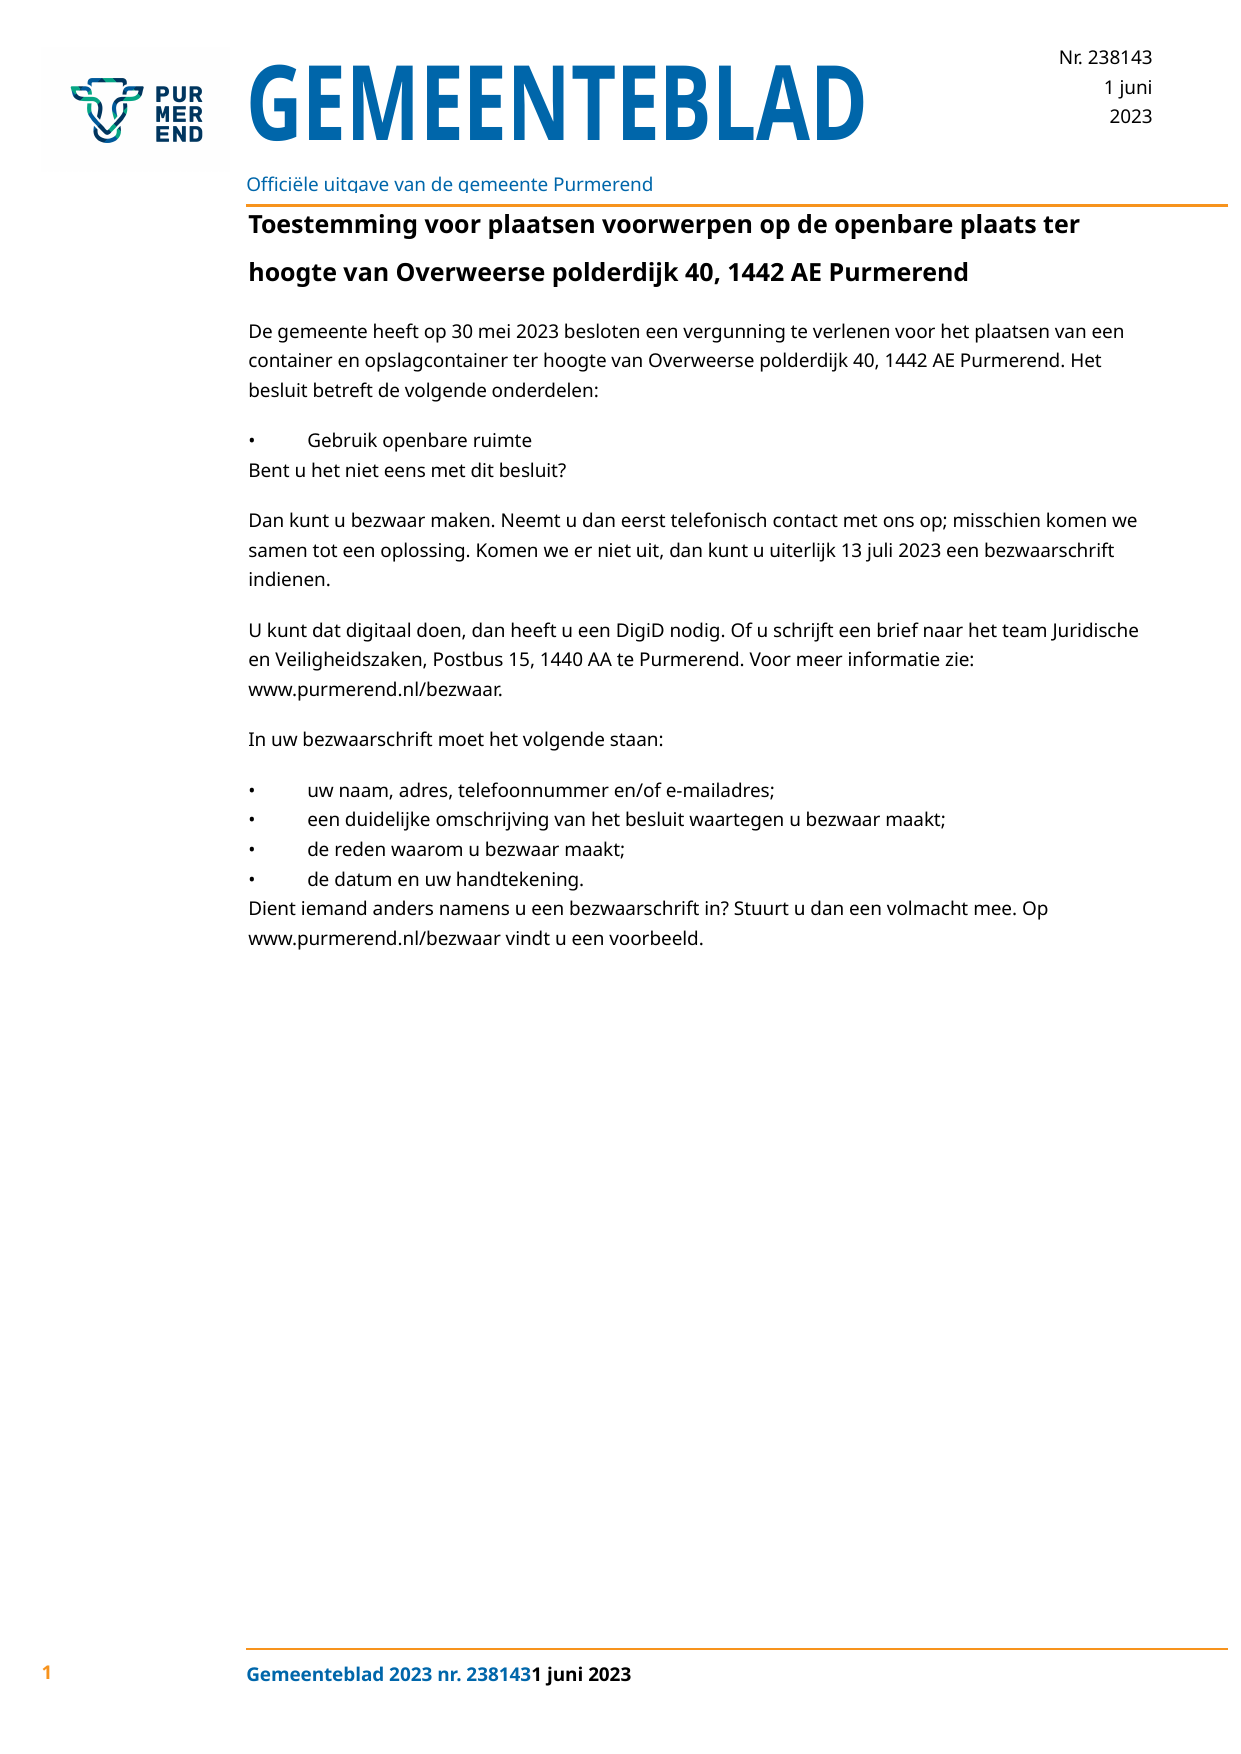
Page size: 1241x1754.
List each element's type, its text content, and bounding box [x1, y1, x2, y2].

text Toestemming voor plaatsen voorwerpen op de openbare plaats ter hoogte van Overweerse polderdijk 40, 1442 AE Purmerend [248, 207, 1152, 288]
text Dan kunt u bezwaar maken. Neemt u dan eerst telefonisch contact met ons op; misschien komen we samen tot een oplossing. Komen we er niet uit, dan kunt u uiterlijk 13 juli 2023 een bezwaarschrift indienen. [248, 507, 1152, 592]
list de reden waarom u bezwaar maakt; [248, 836, 1152, 862]
text U kunt dat digitaal doen, dan heeft u een DigiD nodig. Of u schrijft een brief naar het team Juridische en Veiligheidszaken, Postbus 15, 1440 AA te Purmerend. Voor meer informatie zie: www.purmerend.nl/bezwaar. [248, 617, 1152, 702]
text Bent u het niet eens met dit besluit? [248, 457, 1152, 483]
text De gemeente heeft op 30 mei 2023 besloten een vergunning te verlenen voor het plaatsen van een container en opslagcontainer ter hoogte van Overweerse polderdijk 40, 1442 AE Purmerend. Het besluit betreft de volgende onderdelen: [248, 318, 1152, 403]
text In uw bezwaarschrift moet het volgende staan: [248, 727, 1152, 752]
picture [41, 47, 231, 172]
list een duidelijke omschrijving van het besluit waartegen u bezwaar maakt; [248, 807, 1152, 832]
list Gebruik openbare ruimte [248, 427, 1152, 453]
text Dient iemand anders namens u een bezwaarschrift in? Stuurt u dan een volmacht mee. Op www.purmerend.nl/bezwaar vindt u een voorbeeld. [248, 895, 1152, 951]
list uw naam, adres, telefoonnummer en/of e-mailadres; [248, 777, 1152, 803]
list de datum en uw handtekening. [248, 866, 1152, 892]
